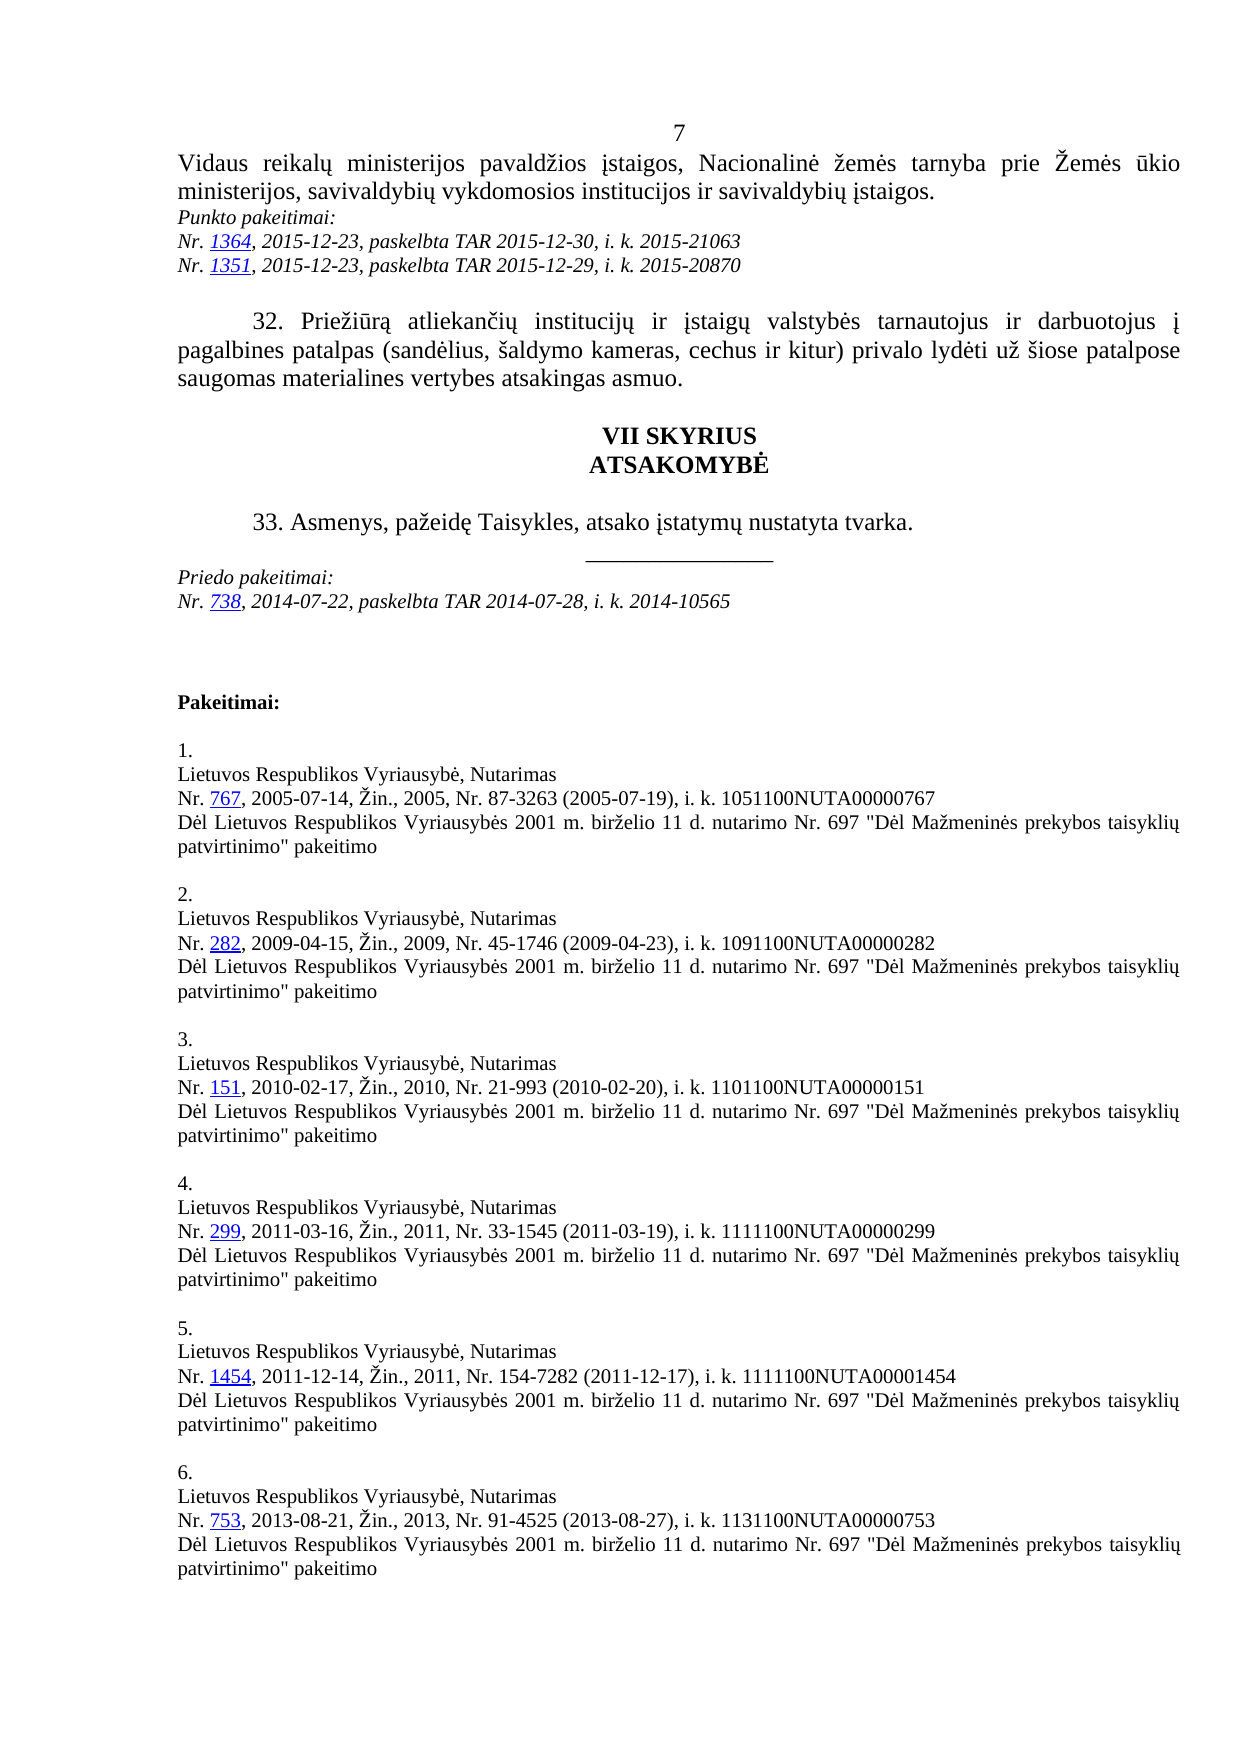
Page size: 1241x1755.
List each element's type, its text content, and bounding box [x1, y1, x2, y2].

text Lietuvos Respublikos Vyriausybė, Nutarimas [177, 906, 1181, 930]
text Dėl Lietuvos Respublikos Vyriausybės 2001 m. birželio 11 d. nutarimo Nr. 697 "Dėl Mažmeninės prekybos taisyklių patvirtinimo" pakeitimo [177, 1532, 1181, 1580]
text Priedo pakeitimai: [177, 565, 1181, 589]
text Lietuvos Respublikos Vyriausybė, Nutarimas [177, 1339, 1181, 1363]
text 6. [177, 1460, 1181, 1484]
text Dėl Lietuvos Respublikos Vyriausybės 2001 m. birželio 11 d. nutarimo Nr. 697 "Dėl Mažmeninės prekybos taisyklių patvirtinimo" pakeitimo [177, 954, 1181, 1003]
text Dėl Lietuvos Respublikos Vyriausybės 2001 m. birželio 11 d. nutarimo Nr. 697 "Dėl Mažmeninės prekybos taisyklių patvirtinimo" pakeitimo [177, 810, 1181, 858]
text 32. Priežiūrą atliekančių institucijų ir įstaigų valstybės tarnautojus ir darbuotojus į pagalbines patalpas (sandėlius, šaldymo kameras, cechus ir kitur) privalo lydėti už šiose patalpose saugomas materialines vertybes atsakingas asmuo. [177, 306, 1181, 392]
text Nr. 151, 2010-02-17, Žin., 2010, Nr. 21-993 (2010-02-20), i. k. 1101100NUTA00000151 [177, 1075, 1181, 1099]
text 2. [177, 882, 1181, 906]
text Punkto pakeitimai: [177, 205, 1181, 229]
text Nr. 1364, 2015-12-23, paskelbta TAR 2015-12-30, i. k. 2015-21063 [177, 229, 1181, 253]
text Nr. 753, 2013-08-21, Žin., 2013, Nr. 91-4525 (2013-08-27), i. k. 1131100NUTA00000753 [177, 1508, 1181, 1532]
text 3. [177, 1027, 1181, 1051]
text Nr. 1454, 2011-12-14, Žin., 2011, Nr. 154-7282 (2011-12-17), i. k. 1111100NUTA00001454 [177, 1363, 1181, 1388]
text Nr. 767, 2005-07-14, Žin., 2005, Nr. 87-3263 (2005-07-19), i. k. 1051100NUTA00000767 [177, 786, 1181, 810]
text Dėl Lietuvos Respublikos Vyriausybės 2001 m. birželio 11 d. nutarimo Nr. 697 "Dėl Mažmeninės prekybos taisyklių patvirtinimo" pakeitimo [177, 1243, 1181, 1291]
text Nr. 299, 2011-03-16, Žin., 2011, Nr. 33-1545 (2011-03-19), i. k. 1111100NUTA00000299 [177, 1219, 1181, 1243]
text Lietuvos Respublikos Vyriausybė, Nutarimas [177, 762, 1181, 786]
text Lietuvos Respublikos Vyriausybė, Nutarimas [177, 1051, 1181, 1075]
text Nr. 282, 2009-04-15, Žin., 2009, Nr. 45-1746 (2009-04-23), i. k. 1091100NUTA00000282 [177, 930, 1181, 954]
text Atsakomybė [177, 450, 1181, 478]
text 1. [177, 738, 1181, 762]
text Dėl Lietuvos Respublikos Vyriausybės 2001 m. birželio 11 d. nutarimo Nr. 697 "Dėl Mažmeninės prekybos taisyklių patvirtinimo" pakeitimo [177, 1099, 1181, 1147]
text _______________ [177, 536, 1181, 565]
text Lietuvos Respublikos Vyriausybė, Nutarimas [177, 1484, 1181, 1508]
text 5. [177, 1315, 1181, 1339]
text 4. [177, 1171, 1181, 1195]
text Lietuvos Respublikos Vyriausybė, Nutarimas [177, 1195, 1181, 1219]
text Dėl Lietuvos Respublikos Vyriausybės 2001 m. birželio 11 d. nutarimo Nr. 697 "Dėl Mažmeninės prekybos taisyklių patvirtinimo" pakeitimo [177, 1388, 1181, 1436]
text Nr. 738, 2014-07-22, paskelbta TAR 2014-07-28, i. k. 2014-10565 [177, 589, 1181, 613]
text Pakeitimai: [177, 690, 1181, 714]
text Nr. 1351, 2015-12-23, paskelbta TAR 2015-12-29, i. k. 2015-20870 [177, 253, 1181, 277]
text VII SKYRIUS [177, 421, 1181, 450]
text 33. Asmenys, pažeidę Taisykles, atsako įstatymų nustatyta tvarka. [177, 507, 1181, 536]
text Vidaus reikalų ministerijos pavaldžios įstaigos, Nacionalinė žemės tarnyba prie Žemės ūkio ministerijos, savivaldybių vykdomosios institucijos ir savivaldybių įstaigos. [177, 148, 1181, 205]
